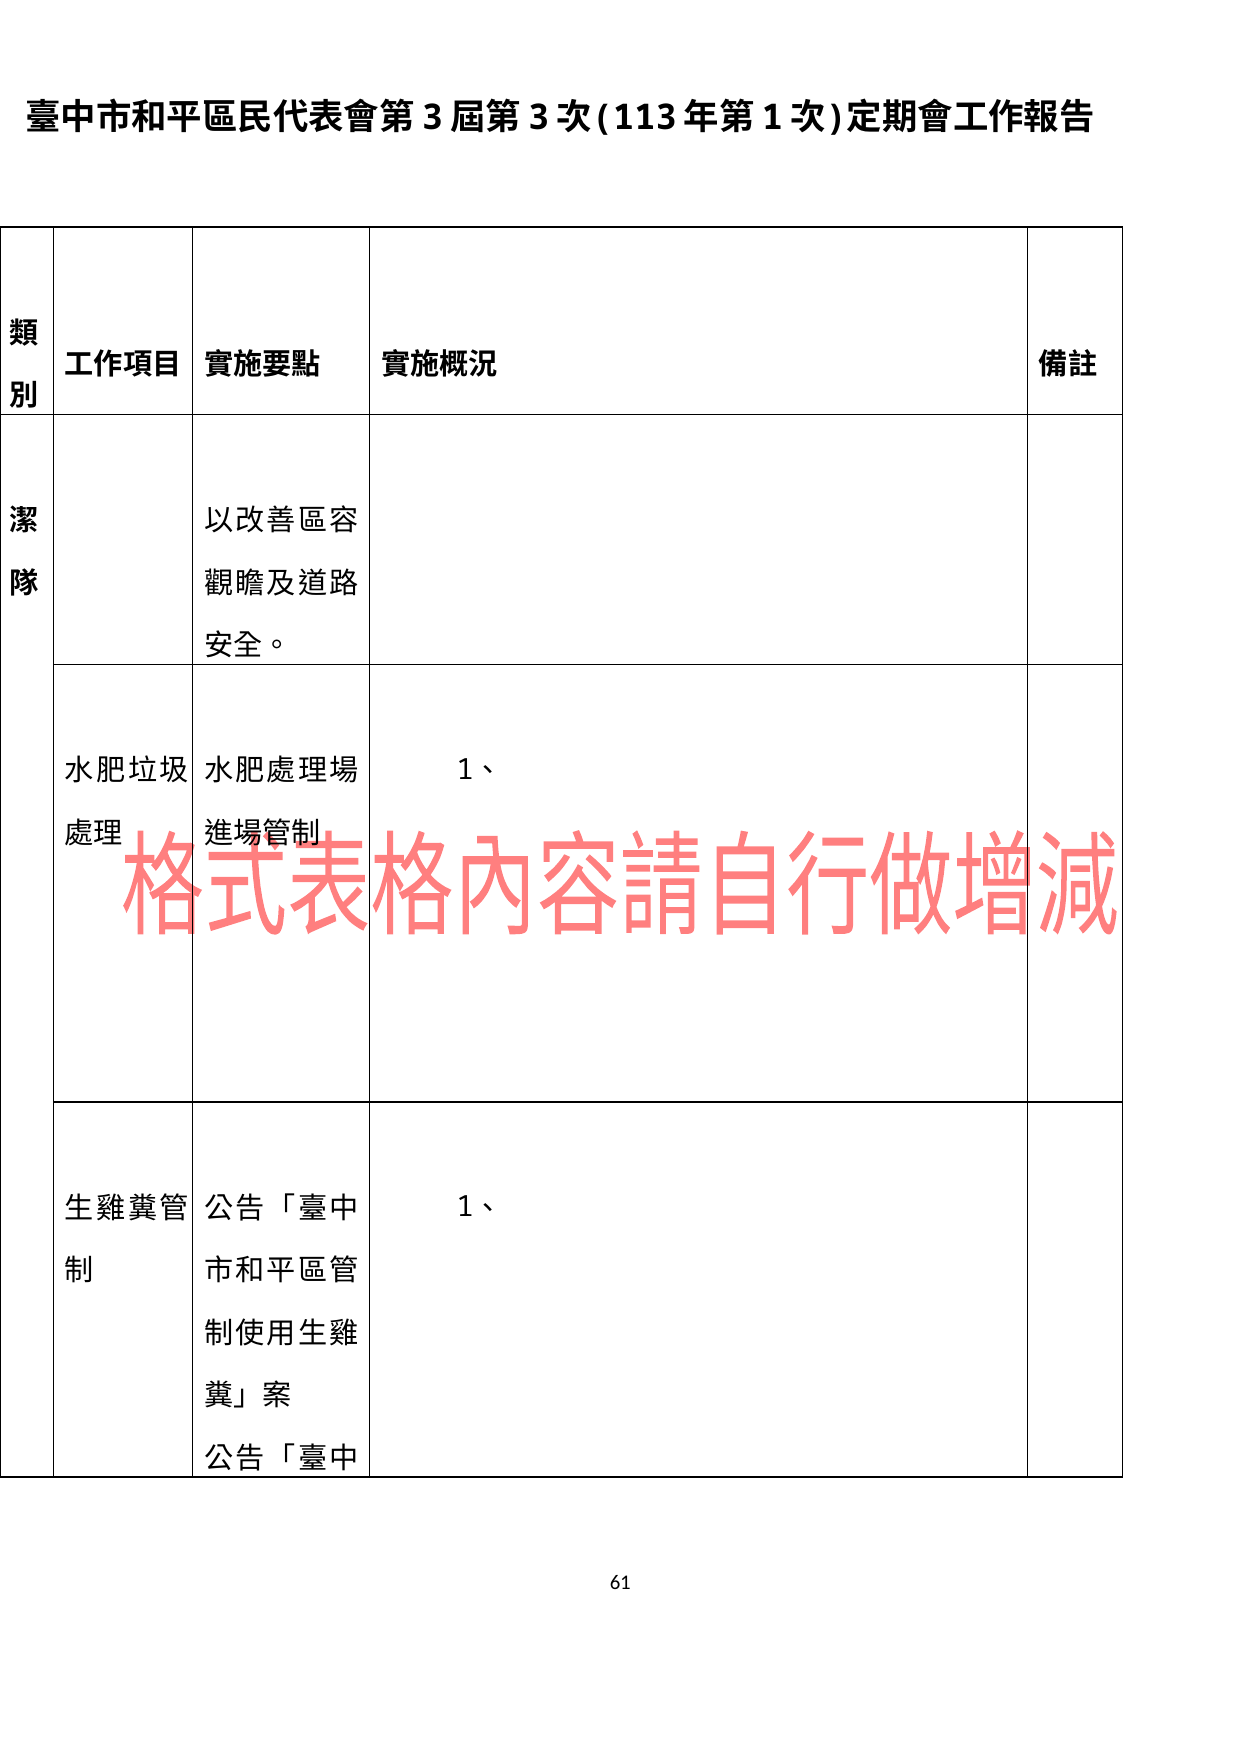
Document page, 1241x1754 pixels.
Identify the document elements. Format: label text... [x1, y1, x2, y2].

table_cell 水肥垃圾處理 [54, 665, 192, 1101]
table_cell [372, 830, 452, 935]
table_cell [789, 830, 815, 863]
table_header 工作項目 [54, 228, 192, 414]
table_cell [54, 415, 192, 664]
table_cell [1053, 831, 1117, 935]
table_cell [1009, 854, 1024, 878]
table_header 實施要點 [193, 228, 369, 414]
table_cell [208, 836, 285, 935]
table_cell [653, 830, 700, 872]
table_cell [955, 832, 984, 920]
table_cell [632, 830, 644, 849]
table_cell [788, 854, 818, 935]
table_cell [193, 885, 203, 934]
table_cell [1028, 1103, 1122, 1476]
table_cell [1070, 865, 1091, 872]
table_cell [1028, 415, 1122, 664]
table_cell [262, 831, 268, 842]
table_cell 公告「臺中市和平區管制使用生雞糞」案 公告「臺中 [193, 1103, 369, 1476]
table_cell [370, 1103, 1027, 1476]
table_cell [822, 837, 864, 846]
table_cell [543, 830, 614, 862]
table_cell [987, 891, 1026, 935]
table_cell [544, 854, 571, 882]
table_cell [660, 878, 695, 935]
table_cell [1042, 831, 1061, 851]
table_cell [585, 854, 612, 882]
table_header 類別 [1, 228, 53, 414]
table_cell [370, 415, 1027, 664]
table_cell [983, 830, 1027, 886]
table_cell [290, 830, 368, 935]
table_cell [623, 850, 653, 857]
table_cell [462, 835, 528, 935]
table_cell [989, 854, 1003, 878]
table_cell [1070, 880, 1090, 919]
table_cell 水肥處理場進場管制 [193, 665, 369, 1101]
table_cell [539, 864, 617, 935]
table_cell [818, 868, 866, 934]
table_cell [626, 879, 651, 887]
table_header 實施概況 [370, 228, 1027, 414]
table_cell [626, 894, 651, 933]
table_cell [1040, 890, 1057, 933]
table_cell [626, 864, 651, 872]
table_cell [208, 876, 251, 932]
table_cell 以改善區容觀瞻及道路安全。 [193, 415, 369, 664]
table_cell [891, 830, 951, 935]
table_cell [716, 830, 774, 935]
table_cell 生雞糞管制 [54, 1103, 192, 1476]
table_header 備註 [1028, 228, 1122, 414]
table_cell 潔隊 [1, 415, 53, 1476]
table_cell [370, 665, 1027, 1101]
table_cell [870, 831, 895, 935]
table_cell [1028, 665, 1122, 1101]
table_cell [1038, 862, 1057, 880]
